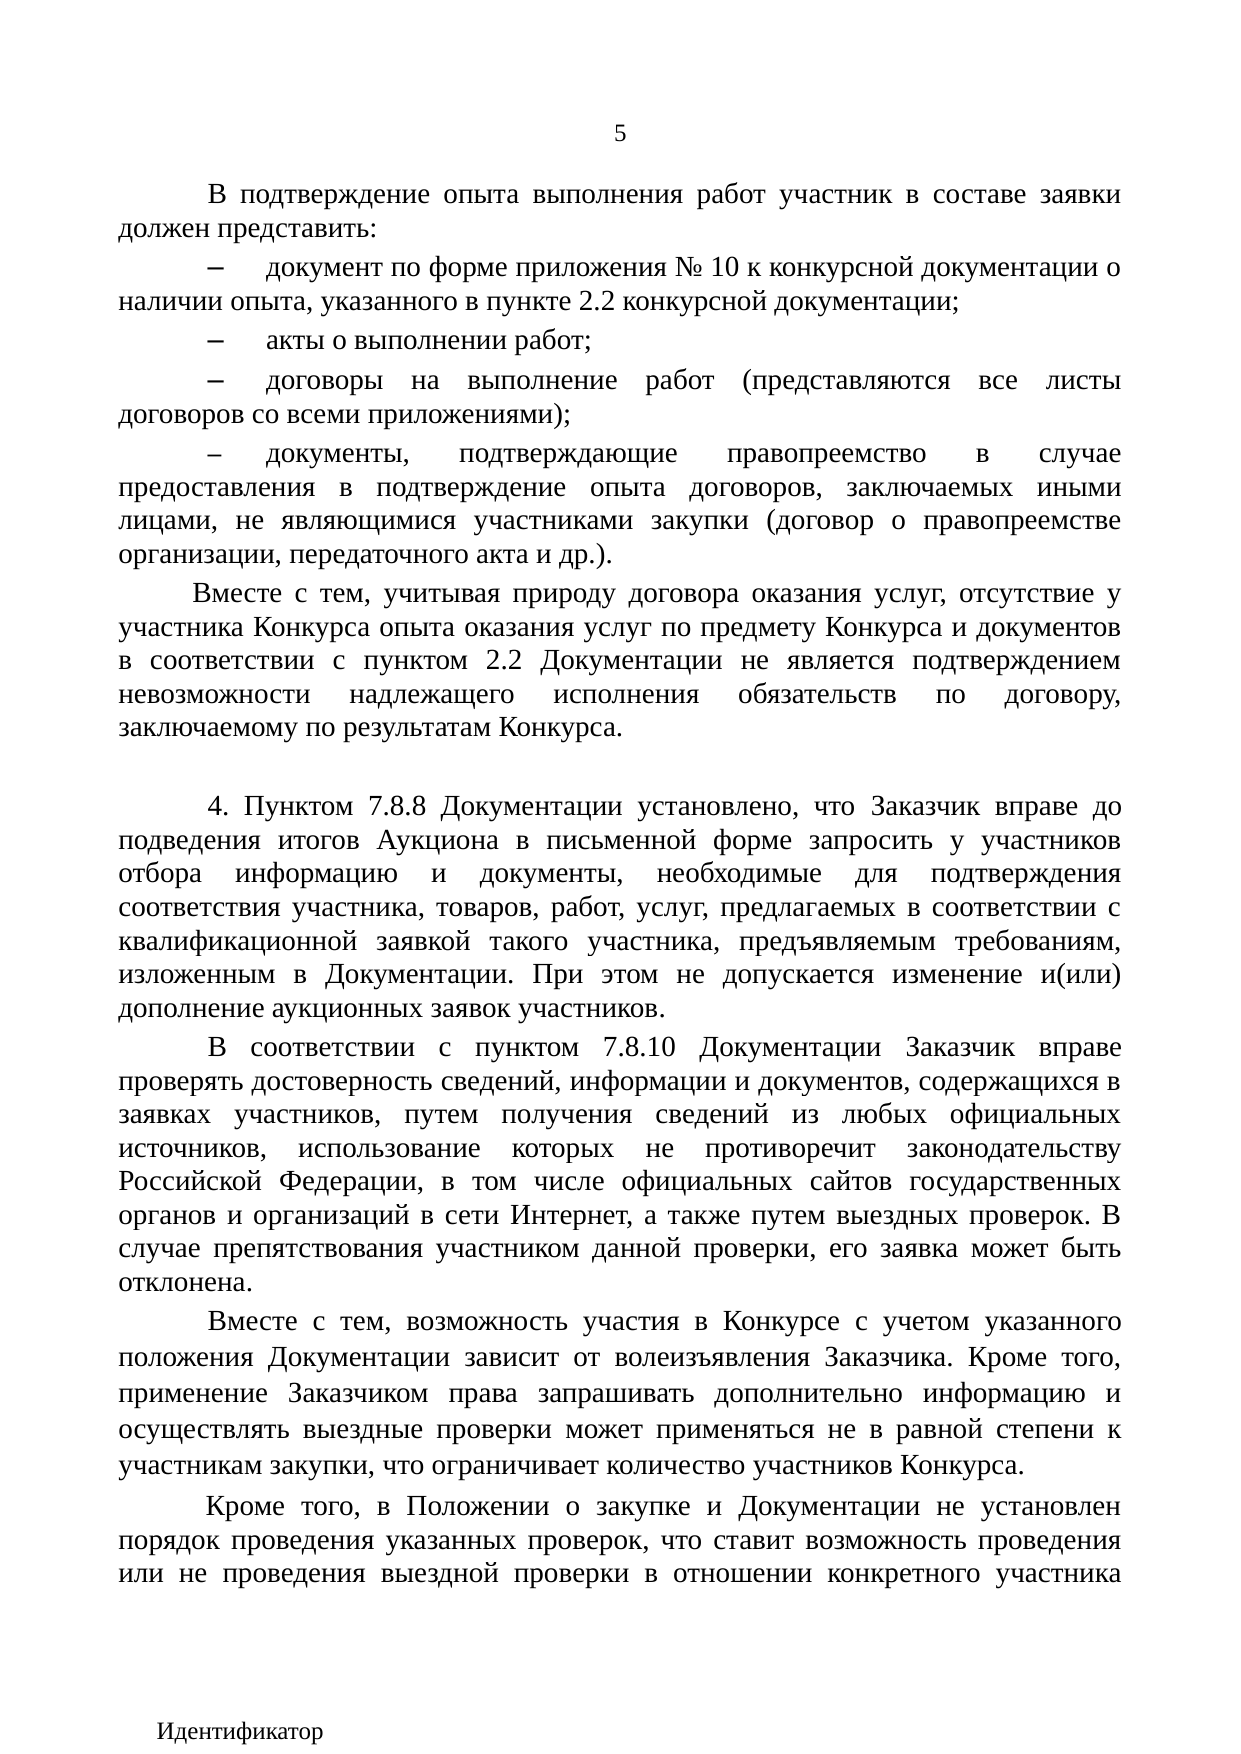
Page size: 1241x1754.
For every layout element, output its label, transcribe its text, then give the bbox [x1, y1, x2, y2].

list договоры на выполнение работ (представляются все листы договоров со всеми приложениями); [118, 362, 1122, 429]
text В соответствии с пунктом 7.8.10 Документации Заказчик вправе проверять достоверность сведений, информации и документов, содержащихся в заявках участников, путем получения сведений из любых официальных источников, использование которых не противоречит законодательству Российской Федерации, в том числе официальных сайтов государственных органов и организаций в сети Интернет, а также путем выездных проверок. В случае препятствования участником данной проверки, его заявка может быть отклонена. [118, 1029, 1122, 1297]
text Вместе с тем, возможность участия в Конкурсе с учетом указанного положения Документации зависит от волеизъявления Заказчика. Кроме того, применение Заказчиком права запрашивать дополнительно информацию и осуществлять выездные проверки может применяться не в равной степени к участникам закупки, что ограничивает количество участников Конкурса. [118, 1303, 1122, 1480]
list документ по форме приложения № 10 к конкурсной документации о наличии опыта, указанного в пункте 2.2 конкурсной документации; [118, 249, 1122, 317]
list акты о выполнении работ; [118, 322, 1122, 356]
list документы, подтверждающие правопреемство в случае предоставления в подтверждение опыта договоров, заключаемых иными лицами, не являющимися участниками закупки (договор о правопреемстве организации, передаточного акта и др.). [118, 435, 1122, 569]
text В подтверждение опыта выполнения работ участник в составе заявки должен представить: [118, 176, 1122, 243]
text Вместе с тем, учитывая природу договора оказания услуг, отсутствие у участника Конкурса опыта оказания услуг по предмету Конкурса и документов в соответствии с пунктом 2.2 Документации не является подтверждением невозможности надлежащего исполнения обязательств по договору, заключаемому по результатам Конкурса. [118, 575, 1122, 743]
text Кроме того, в Положении о закупке и Документации не установлен порядок проведения указанных проверок, что ставит возможность проведения или не проведения выездной проверки в отношении конкретного участника [118, 1488, 1122, 1589]
text 4. Пунктом 7.8.8 Документации установлено, что Заказчик вправе до подведения итогов Аукциона в письменной форме запросить у участников отбора информацию и документы, необходимые для подтверждения соответствия участника, товаров, работ, услуг, предлагаемых в соответствии с квалификационной заявкой такого участника, предъявляемым требованиям, изложенным в Документации. При этом не допускается изменение и(или) дополнение аукционных заявок участников. [118, 788, 1122, 1023]
